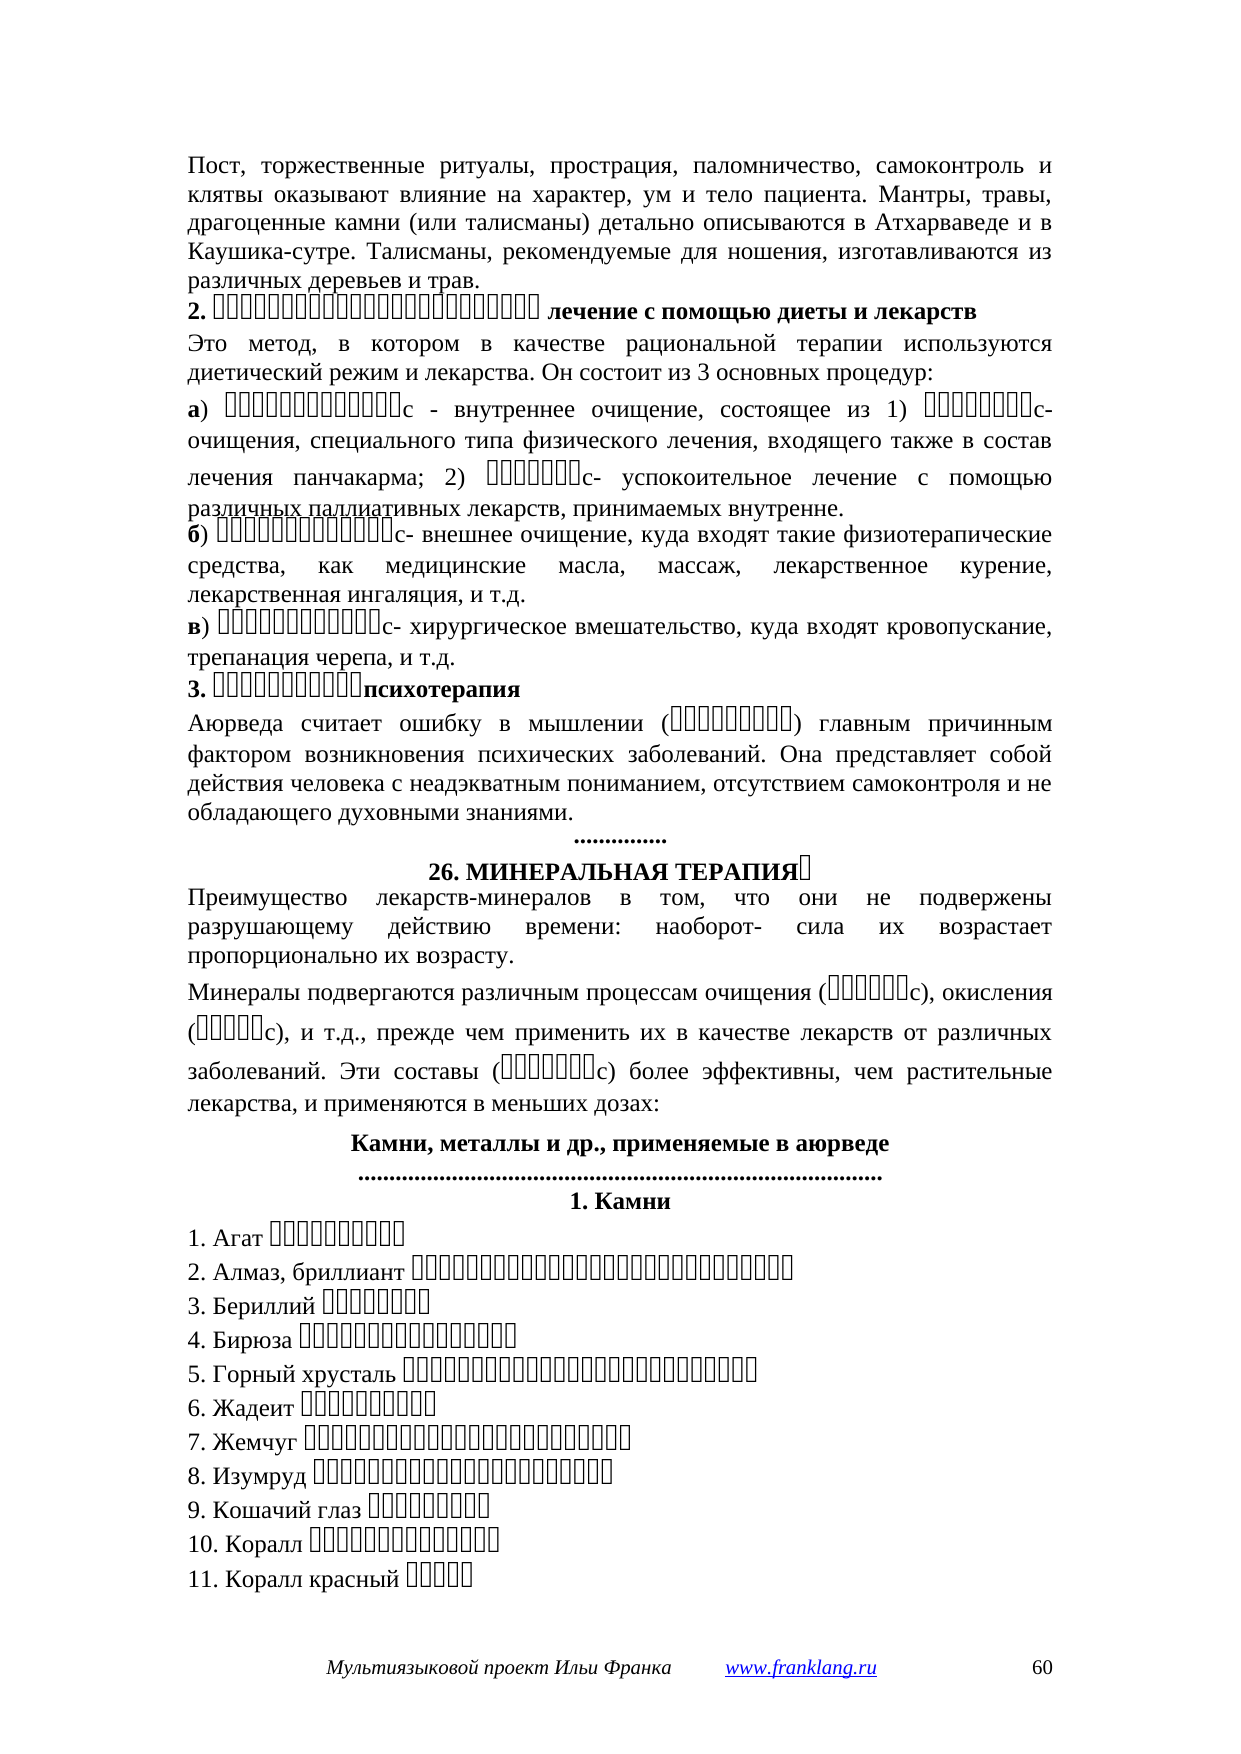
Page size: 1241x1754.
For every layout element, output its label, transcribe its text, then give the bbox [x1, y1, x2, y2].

text 3. психотерапия [187, 665, 1053, 699]
text Это метод, в котором в качестве рациональной терапии используются диетический режим и лекарства. Он состоит из 3 основных процедур: [187, 328, 1053, 385]
text 4. Бирюза  [187, 1317, 1053, 1351]
text б) с- внешнее очищение, куда входят такие физиотерапические средства, как медицинские масла, массаж, лекарственное курение, лекарственная ингаляция, и т.д. [187, 511, 1053, 602]
text 6. Жадеит  [187, 1385, 1053, 1419]
text Преимущество лекарств-минералов в том, что они не подвержены разрушающему действию времени: наоборот- сила их возрастает пропорционально их возрасту. [187, 882, 1053, 969]
text .................................................................................... [187, 1157, 1053, 1186]
text 9. Кошачий глаз  [187, 1487, 1053, 1521]
text в) с- хирургическое вмешательство, куда входят кровопускание, трепанация черепа, и т.д. [187, 602, 1053, 665]
text 1. Камни [187, 1186, 1053, 1215]
text 5. Горный хрусталь  [187, 1351, 1053, 1385]
text Камни, металлы и др., применяемые в аюрведе [187, 1128, 1053, 1157]
text 7. Жемчуг  [187, 1419, 1053, 1453]
text ............... [187, 820, 1053, 848]
text 2. Алмаз, бриллиант  [187, 1249, 1053, 1283]
text 11. Коралл красный  [187, 1555, 1053, 1589]
text а) с - внутреннее очищение, состоящее из 1) с- очищения, специального типа физического лечения, входящего также в состав лечения панчакарма; 2) c- успокоительное лечение с помощью различных паллиативных лекарств, принимаемых внутренне. [187, 385, 1053, 511]
text 26. МИНЕРАЛЬНАЯ ТЕРАПИЯ [187, 848, 1053, 882]
text 8. Изумруд  [187, 1453, 1053, 1487]
text Минералы подвергаются различным процессам очищения (с), окисления (с), и т.д., прежде чем применить их в качестве лекарств от различных заболеваний. Эти составы (с) более эффективны, чем растительные лекарства, и применяются в меньших дозах: [187, 969, 1053, 1100]
text Пост, торжественные ритуалы, прострация, паломничество, самоконтроль и клятвы оказывают влияние на характер, ум и тело пациента. Мантры, травы, драгоценные камни (или талисманы) детально описываются в Атхарваведе и в Каушика-сутре. Талисманы, рекомендуемые для ношения, изготавливаются из различных деревьев и трав. [187, 150, 1053, 294]
text Аюрведа считает ошибку в мышлении () главным причинным фактором возникновения психических заболеваний. Она представляет собой действия человека с неадэкватным пониманием, отсутствием самоконтроля и не обладающего духовными знаниями. [187, 699, 1053, 820]
text 10. Коралл  [187, 1521, 1053, 1555]
text 1. Агат  [187, 1215, 1053, 1249]
text 2.  лечение с помощью диеты и лекарств [187, 294, 1053, 328]
text 3. Бериллий  [187, 1283, 1053, 1317]
